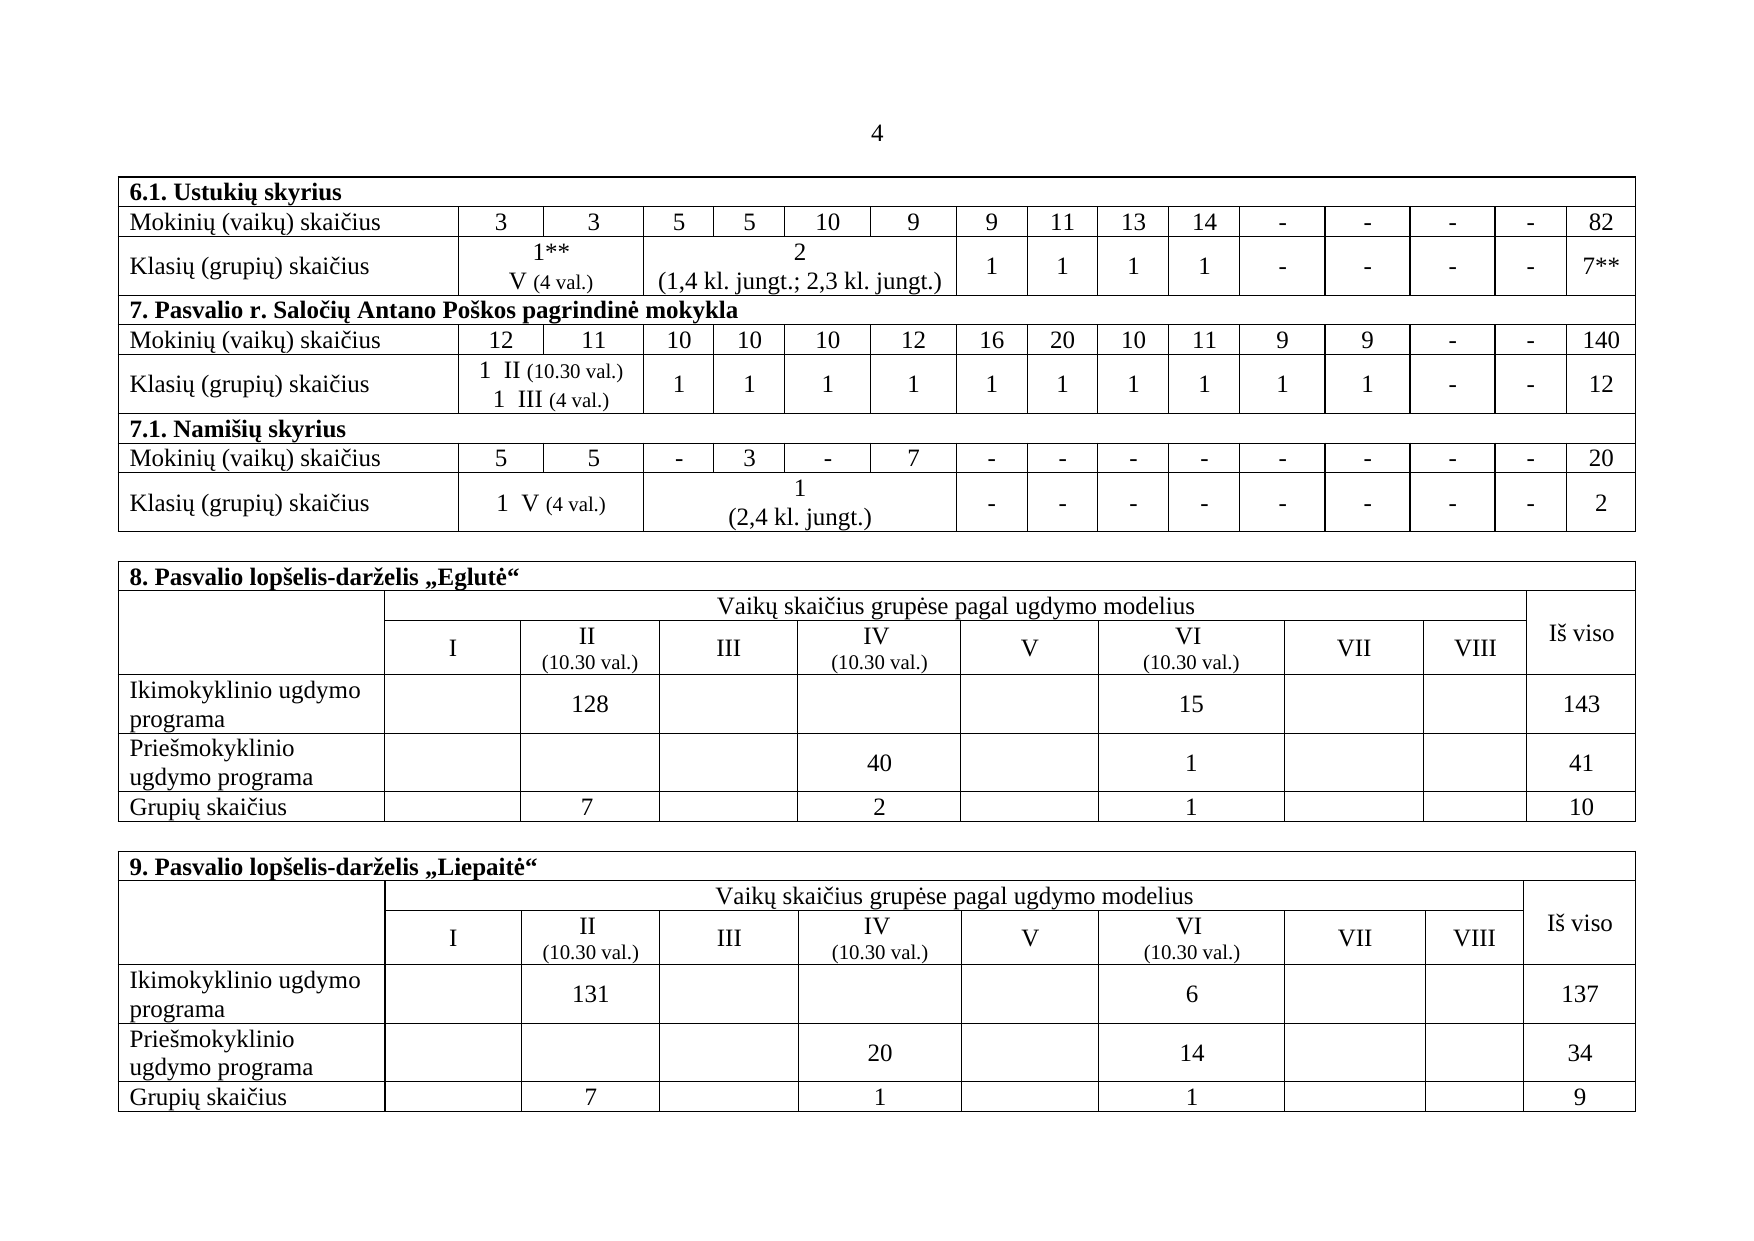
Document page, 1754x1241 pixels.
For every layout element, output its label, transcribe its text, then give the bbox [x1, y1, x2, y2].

table_cell 16 [957, 325, 1027, 354]
table_cell V [962, 911, 1098, 964]
table_cell [799, 965, 961, 1023]
table_cell 1 [1028, 355, 1097, 413]
table_cell [660, 792, 797, 821]
table_cell Grupių skaičius [119, 792, 384, 821]
table_cell 1 [1098, 355, 1168, 413]
table_cell Klasių (grupių) skaičius [119, 473, 458, 531]
table_cell Mokinių (vaikų) skaičius [119, 444, 458, 472]
table_cell - [1411, 325, 1494, 354]
table_cell VIII [1426, 911, 1523, 964]
table_cell [1426, 965, 1523, 1023]
table_cell [119, 881, 384, 964]
table_cell [1285, 1024, 1425, 1081]
table_cell [1285, 675, 1423, 732]
table_cell 5 [644, 207, 713, 236]
table_cell [385, 734, 520, 791]
table_cell [386, 965, 521, 1023]
table_cell 40 [798, 734, 960, 791]
table_cell 2 [1567, 473, 1635, 531]
table_header 6.1. Ustukių skyrius [119, 178, 1635, 206]
table_cell 1 V (4 val.) [459, 473, 643, 531]
table_cell - [1496, 444, 1566, 472]
table_cell 1 [799, 1082, 961, 1111]
table_cell 7** [1567, 237, 1635, 294]
table_cell - [1411, 355, 1494, 413]
table_cell [1424, 734, 1526, 791]
table_cell - [1411, 473, 1494, 531]
table_cell [962, 1082, 1098, 1111]
table_cell - [1169, 444, 1239, 472]
table_cell [1426, 1082, 1523, 1111]
table_cell - [1098, 473, 1168, 531]
table_cell IV (10.30 val.) [798, 621, 960, 674]
table_cell [1285, 1082, 1425, 1111]
table_cell 12 [1567, 355, 1635, 413]
table_cell 7. Pasvalio r. Saločių Antano Poškos pagrindinė mokykla [119, 296, 1635, 324]
table_cell IV (10.30 val.) [799, 911, 961, 964]
table_cell 5 [459, 444, 543, 472]
table_cell 1 [785, 355, 870, 413]
table_cell [961, 734, 1098, 791]
table_cell 11 [544, 325, 643, 354]
table_cell 10 [785, 207, 870, 236]
table_cell 1 [1099, 734, 1284, 791]
table_cell 14 [1099, 1024, 1284, 1081]
table_cell [385, 792, 520, 821]
table_cell [1285, 792, 1423, 821]
table_cell - [1411, 207, 1494, 236]
table_cell 11 [1169, 325, 1239, 354]
table_cell - [1496, 355, 1566, 413]
table_cell - [1326, 444, 1409, 472]
table_cell 1 [1169, 237, 1239, 294]
table_cell 7.1. Namišių skyrius [119, 414, 1635, 442]
table_cell VI (10.30 val.) [1099, 911, 1284, 964]
table_cell [961, 675, 1098, 732]
table_cell 1 II (10.30 val.) 1 III (4 val.) [459, 355, 643, 413]
table_cell 1 [714, 355, 784, 413]
table_cell - [785, 444, 870, 472]
table_cell Mokinių (vaikų) skaičius [119, 207, 458, 236]
table_cell Klasių (grupių) skaičius [119, 355, 458, 413]
table_cell 143 [1527, 675, 1635, 732]
table_cell I [385, 621, 520, 674]
table_cell 3 [459, 207, 543, 236]
table_cell III [660, 621, 797, 674]
table_cell 10 [1527, 792, 1635, 821]
table_cell 10 [785, 325, 870, 354]
table_cell 14 [1169, 207, 1239, 236]
table_cell I [386, 911, 521, 964]
table_cell Vaikų skaičius grupėse pagal ugdymo modelius [386, 881, 1523, 910]
table_cell 1 (2,4 kl. jungt.) [644, 473, 956, 531]
table_cell - [1326, 473, 1409, 531]
table_cell - [1240, 444, 1324, 472]
table_cell [660, 1024, 798, 1081]
table_cell - [1411, 444, 1494, 472]
table_cell - [1326, 237, 1409, 294]
table_cell Klasių (grupių) skaičius [119, 237, 458, 294]
table_cell [1285, 965, 1425, 1023]
table_cell III [660, 911, 798, 964]
table_cell - [1098, 444, 1168, 472]
table_cell 9 [1524, 1082, 1635, 1111]
table_cell - [1496, 207, 1566, 236]
table_cell - [1496, 237, 1566, 294]
table_cell [660, 1082, 798, 1111]
table_cell [1424, 675, 1526, 732]
table_cell 10 [644, 325, 713, 354]
table_cell - [1028, 473, 1097, 531]
table_cell [798, 675, 960, 732]
table_cell - [1240, 473, 1324, 531]
table_cell [961, 792, 1098, 821]
table_cell 2 [798, 792, 960, 821]
table_cell 1 [871, 355, 956, 413]
table_cell [521, 734, 659, 791]
table_cell Grupių skaičius [119, 1082, 384, 1111]
table_cell 3 [544, 207, 643, 236]
table_cell Vaikų skaičius grupėse pagal ugdymo modelius [385, 591, 1526, 620]
table_cell II (10.30 val.) [521, 621, 659, 674]
table_cell 10 [1098, 325, 1168, 354]
table_cell 7 [521, 792, 659, 821]
table_cell VII [1285, 911, 1425, 964]
table_cell Ikimokyklinio ugdymo programa [119, 675, 384, 732]
table_cell 1 [1240, 355, 1324, 413]
table_cell 20 [799, 1024, 961, 1081]
table_cell Mokinių (vaikų) skaičius [119, 325, 458, 354]
table_cell - [644, 444, 713, 472]
table_cell II (10.30 val.) [522, 911, 659, 964]
table_cell - [1240, 207, 1324, 236]
table_cell [660, 965, 798, 1023]
table_cell Iš viso [1524, 881, 1635, 964]
table_cell 1 [1326, 355, 1409, 413]
table_cell 5 [714, 207, 784, 236]
table_cell Ikimokyklinio ugdymo programa [119, 965, 384, 1023]
table_cell 1 [957, 355, 1027, 413]
table_cell 1 [1099, 1082, 1284, 1111]
table_cell 20 [1567, 444, 1635, 472]
table_cell 11 [1028, 207, 1097, 236]
table_cell 20 [1028, 325, 1097, 354]
table_cell VII [1285, 621, 1423, 674]
table_cell [962, 965, 1098, 1023]
table_cell Iš viso [1527, 591, 1635, 674]
table_cell - [957, 444, 1027, 472]
table_cell 137 [1524, 965, 1635, 1023]
table_cell 128 [521, 675, 659, 732]
table_cell 9 [871, 207, 956, 236]
table_cell 7 [522, 1082, 659, 1111]
table_cell VI (10.30 val.) [1099, 621, 1284, 674]
table_cell 10 [714, 325, 784, 354]
table_cell 15 [1099, 675, 1284, 732]
table_cell 131 [522, 965, 659, 1023]
table_cell 2 (1,4 kl. jungt.; 2,3 kl. jungt.) [644, 237, 956, 294]
table_cell 9 [957, 207, 1027, 236]
table_cell Priešmokyklinio ugdymo programa [119, 734, 384, 791]
table_cell - [1240, 237, 1324, 294]
table_cell 9 [1240, 325, 1324, 354]
table_cell 12 [871, 325, 956, 354]
table_cell 140 [1567, 325, 1635, 354]
table_cell 82 [1567, 207, 1635, 236]
table_cell 1 [1169, 355, 1239, 413]
table_cell [660, 734, 797, 791]
table_cell [522, 1024, 659, 1081]
table_cell 1 [1098, 237, 1168, 294]
table_cell 13 [1098, 207, 1168, 236]
table_cell - [957, 473, 1027, 531]
table_cell - [1496, 325, 1566, 354]
table_cell 1 [1099, 792, 1284, 821]
table_cell - [1411, 237, 1494, 294]
table_cell [1426, 1024, 1523, 1081]
table_cell 34 [1524, 1024, 1635, 1081]
table_cell [660, 675, 797, 732]
table_cell [386, 1024, 521, 1081]
table_cell 12 [459, 325, 543, 354]
table_cell [385, 675, 520, 732]
table_cell 41 [1527, 734, 1635, 791]
table_cell 1** V (4 val.) [459, 237, 643, 294]
table_header 8. Pasvalio lopšelis-darželis „Eglutė“ [119, 562, 1635, 590]
table_cell [119, 591, 384, 674]
table_cell - [1169, 473, 1239, 531]
table_cell [386, 1082, 521, 1111]
table_cell 5 [544, 444, 643, 472]
table_cell 1 [957, 237, 1027, 294]
table_cell 1 [1028, 237, 1097, 294]
table_cell - [1326, 207, 1409, 236]
table_cell - [1028, 444, 1097, 472]
table_cell 7 [871, 444, 956, 472]
table_cell [962, 1024, 1098, 1081]
table_cell 9 [1326, 325, 1409, 354]
table_cell 3 [714, 444, 784, 472]
table_cell - [1496, 473, 1566, 531]
table_cell V [961, 621, 1098, 674]
table_cell Priešmokyklinio ugdymo programa [119, 1024, 384, 1081]
table_cell [1285, 734, 1423, 791]
table_header 9. Pasvalio lopšelis-darželis „Liepaitė“ [119, 852, 1635, 880]
table_cell [1424, 792, 1526, 821]
table_cell 1 [644, 355, 713, 413]
table_cell VIII [1424, 621, 1526, 674]
table_cell 6 [1099, 965, 1284, 1023]
